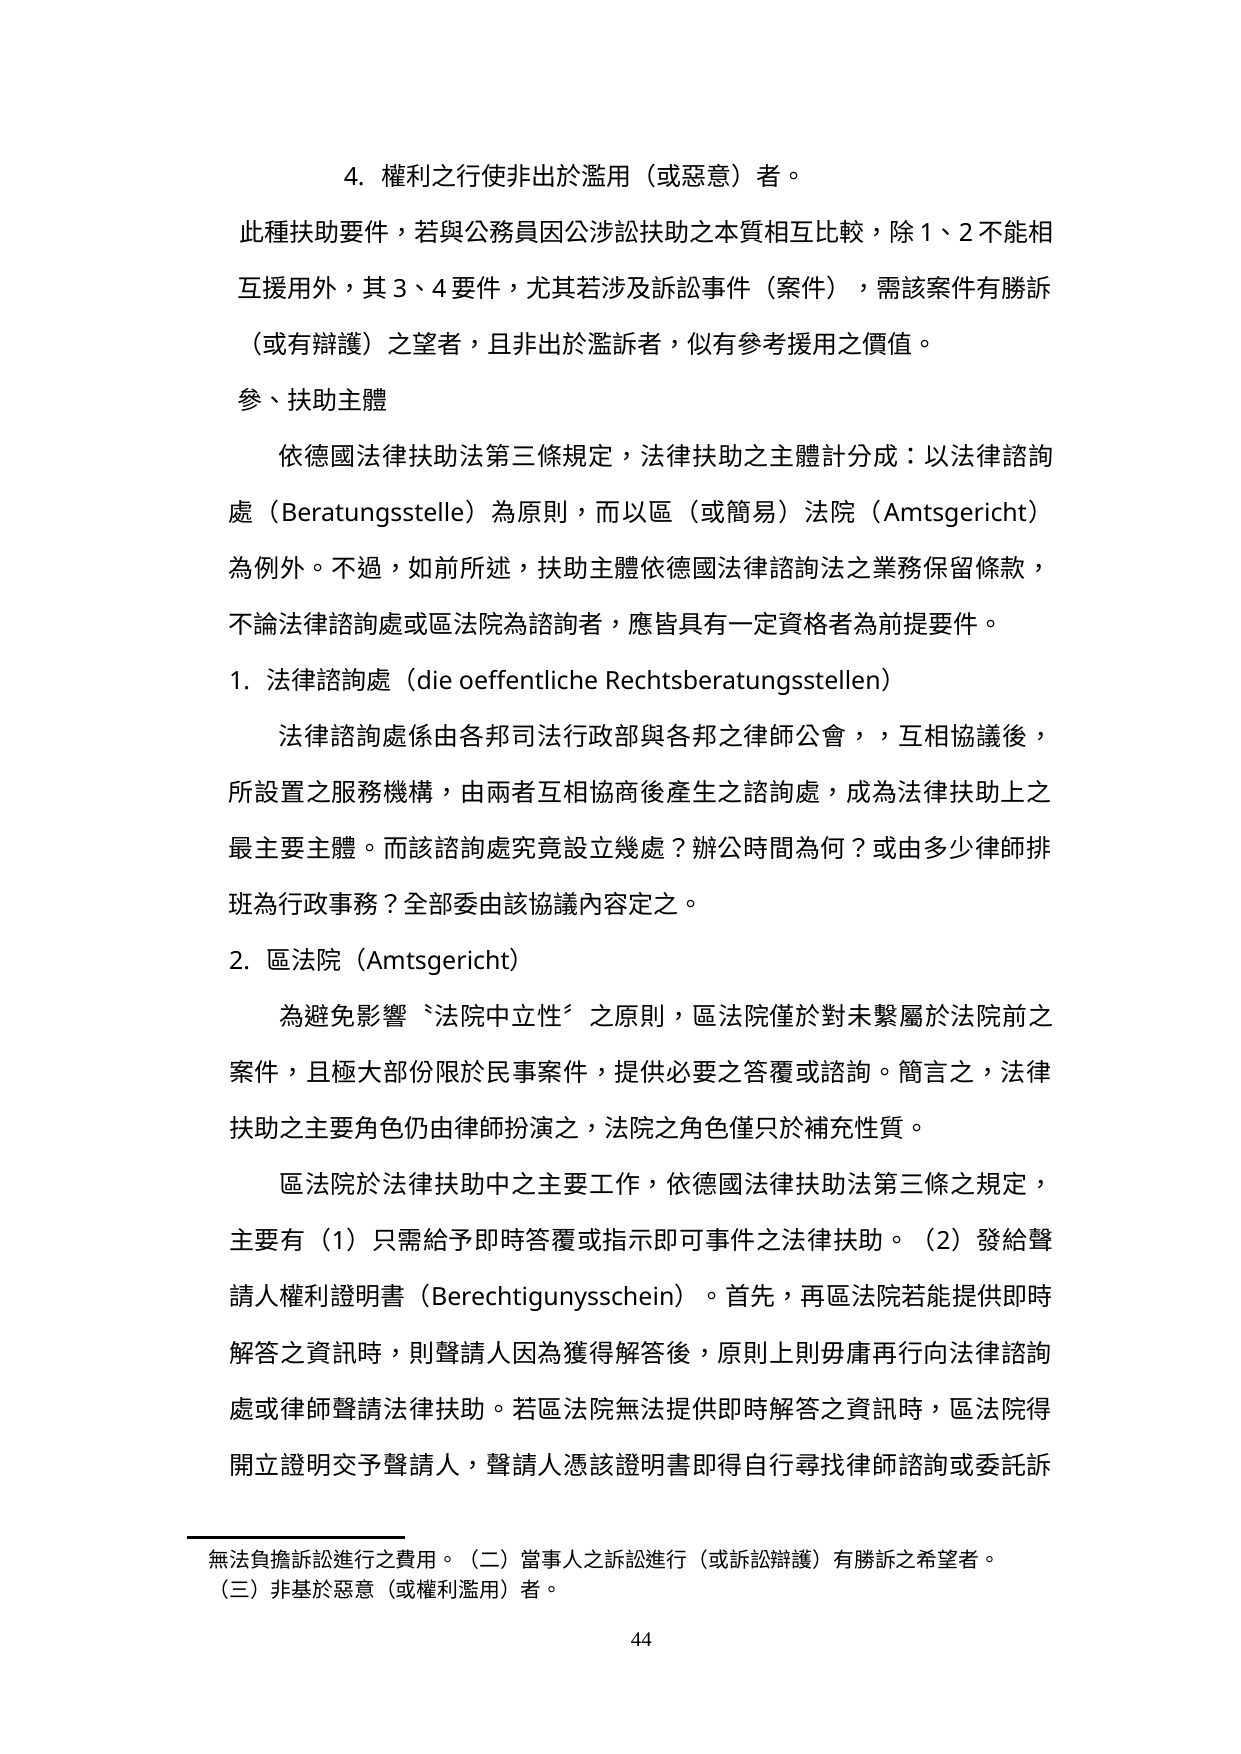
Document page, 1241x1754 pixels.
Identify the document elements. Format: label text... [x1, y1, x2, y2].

list 區法院（Amtsgericht） [229, 934, 1053, 971]
text 法律諮詢處係由各邦司法行政部與各邦之律師公會，，互相協議後，所設置之服務機構，由兩者互相協商後產生之諮詢處，成為法律扶助上之最主要主體。而該諮詢處究竟設立幾處？辦公時間為何？或由多少律師排班為行政事務？全部委由該協議內容定之。 [229, 709, 1053, 916]
list 無法負擔訴訟進行之費用。（二）當事人之訴訟進行（或訴訟辯護）有勝訴之希望者。（三）非基於惡意（或權利濫用）者。 [187, 1543, 1053, 1604]
text 依德國法律扶助法第三條規定，法律扶助之主體計分成：以法律諮詢處（Beratungsstelle）為原則，而以區（或簡易）法院（Amtsgericht）為例外。不過，如前所述，扶助主體依德國法律諮詢法之業務保留條款，不論法律諮詢處或區法院為諮詢者，應皆具有一定資格者為前提要件。 [229, 429, 1053, 636]
list 法律諮詢處（die oeffentliche Rechtsberatungsstellen） [229, 654, 1053, 691]
text 參、扶助主體 [187, 374, 1053, 411]
text 此種扶助要件，若與公務員因公涉訟扶助之本質相互比較，除1、2不能相互援用外，其3、4要件，尤其若涉及訴訟事件（案件），需該案件有勝訴（或有辯護）之望者，且非出於濫訴者，似有參考援用之價值。 [187, 206, 1053, 356]
text 為避免影響〝法院中立性〞之原則，區法院僅於對未繫屬於法院前之案件，且極大部份限於民事案件，提供必要之答覆或諮詢。簡言之，法律扶助之主要角色仍由律師扮演之，法院之角色僅只於補充性質。 [229, 989, 1053, 1139]
text 區法院於法律扶助中之主要工作，依德國法律扶助法第三條之規定，主要有（1）只需給予即時答覆或指示即可事件之法律扶助。（2）發給聲請人權利證明書（Berechtigunysschein）。首先，再區法院若能提供即時解答之資訊時，則聲請人因為獲得解答後，原則上則毋庸再行向法律諮詢處或律師聲請法律扶助。若區法院無法提供即時解答之資訊時，區法院得開立證明交予聲請人，聲請人憑該證明書即得自行尋找律師諮詢或委託訴 [229, 1157, 1053, 1476]
list 權利之行使非出於濫用（或惡意）者。 [343, 150, 1053, 187]
